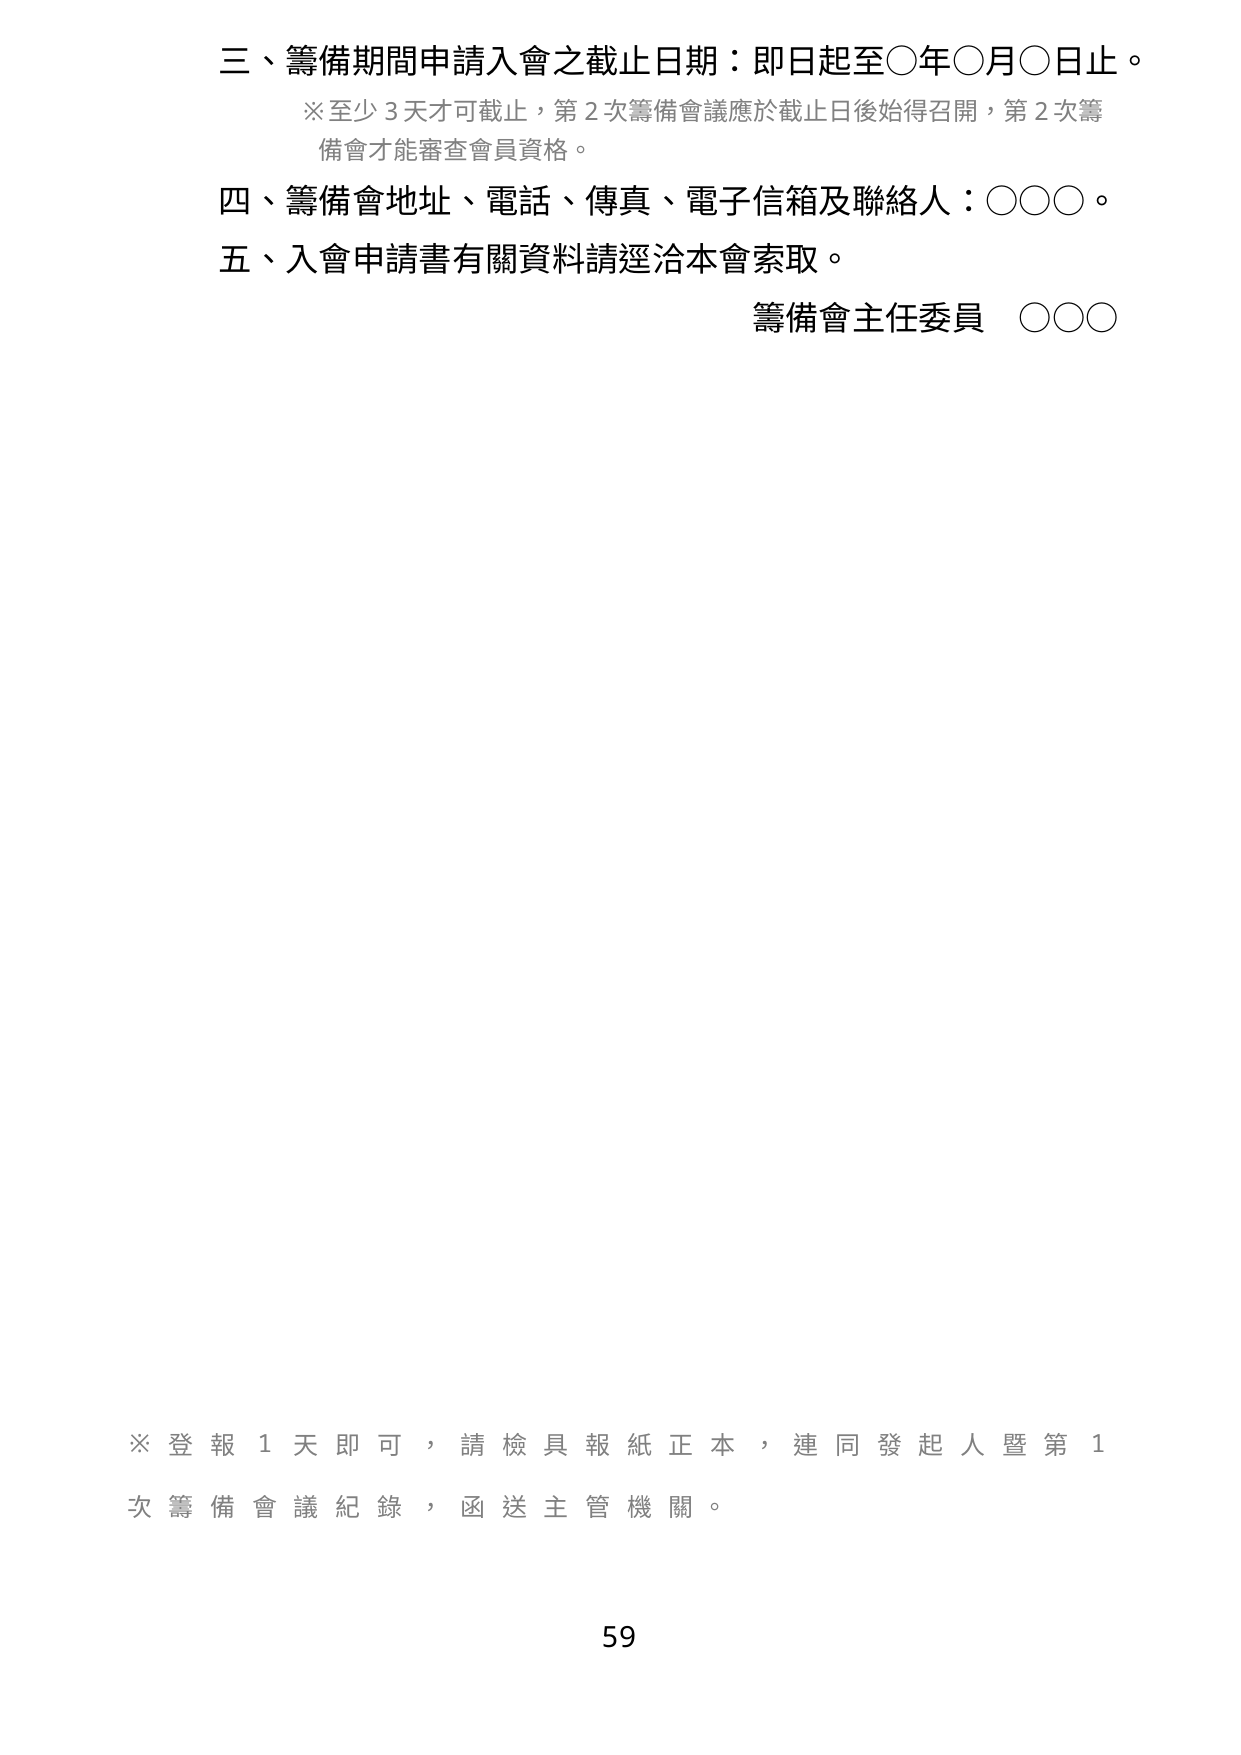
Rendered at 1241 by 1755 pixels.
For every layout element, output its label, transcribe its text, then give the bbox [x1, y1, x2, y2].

text 四、籌備會地址、電話、傳真、電子信箱及聯絡人：○○○。 [219, 167, 1119, 225]
text ※登報1天即可，請檢具報紙正本，連同發起人暨第1次籌備會議紀錄，函送主管機關。 [119, 1402, 1119, 1527]
text ※至少3天才可截止，第2次籌備會議應於截止日後始得召開，第2次籌備會才能審查會員資格。 [219, 85, 1119, 167]
text 籌備會主任委員 ○○○ [119, 283, 1119, 342]
text 三、籌備期間申請入會之截止日期：即日起至○年○月○日止。 [219, 27, 1119, 85]
text 五、入會申請書有關資料請逕洽本會索取。 [119, 225, 1119, 283]
